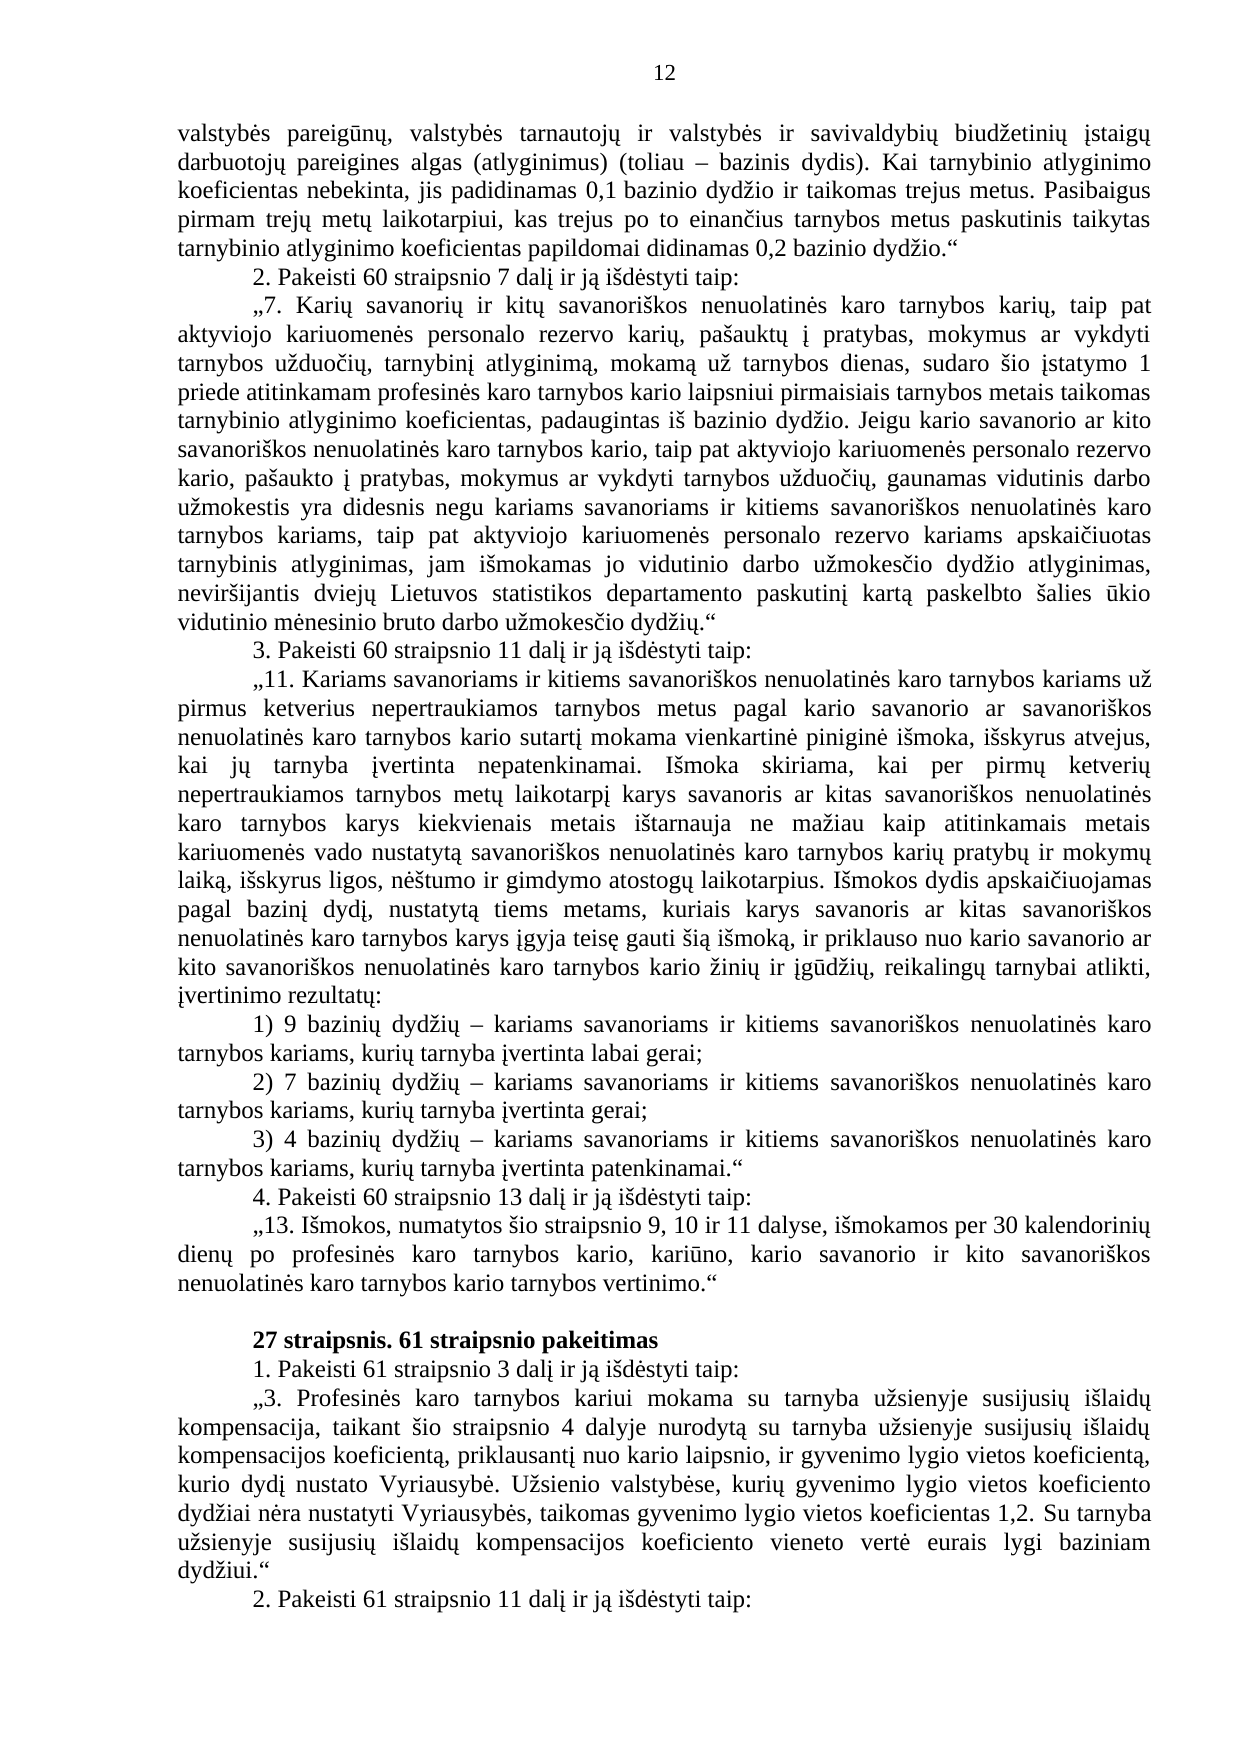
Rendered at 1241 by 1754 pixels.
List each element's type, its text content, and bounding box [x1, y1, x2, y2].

text 27 straipsnis. 61 straipsnio pakeitimas [252, 1326, 1152, 1354]
text „11. Kariams savanoriams ir kitiems savanoriškos nenuolatinės karo tarnybos kariams už pirmus ketverius nepertraukiamos tarnybos metus pagal kario savanorio ar savanoriškos nenuolatinės karo tarnybos kario sutartį mokama vienkartinė piniginė išmoka, išskyrus atvejus, kai jų tarnyba įvertinta nepatenkinamai. Išmoka skiriama, kai per pirmų ketverių nepertraukiamos tarnybos metų laikotarpį karys savanoris ar kitas savanoriškos nenuolatinės karo tarnybos karys kiekvienais metais ištarnauja ne mažiau kaip atitinkamais metais kariuomenės vado nustatytą savanoriškos nenuolatinės karo tarnybos karių pratybų ir mokymų laiką, išskyrus ligos, nėštumo ir gimdymo atostogų laikotarpius. Išmokos dydis apskaičiuojamas pagal bazinį dydį, nustatytą tiems metams, kuriais karys savanoris ar kitas savanoriškos nenuolatinės karo tarnybos karys įgyja teisę gauti šią išmoką, ir priklauso nuo kario savanorio ar kito savanoriškos nenuolatinės karo tarnybos kario žinių ir įgūdžių, reikalingų tarnybai atlikti, įvertinimo rezultatų: [177, 664, 1152, 1009]
text „3. Profesinės karo tarnybos kariui mokama su tarnyba užsienyje susijusių išlaidų kompensacija, taikant šio straipsnio 4 dalyje nurodytą su tarnyba užsienyje susijusių išlaidų kompensacijos koeficientą, priklausantį nuo kario laipsnio, ir gyvenimo lygio vietos koeficientą, kurio dydį nustato Vyriausybė. Užsienio valstybėse, kurių gyvenimo lygio vietos koeficiento dydžiai nėra nustatyti Vyriausybės, taikomas gyvenimo lygio vietos koeficientas 1,2. Su tarnyba užsienyje susijusių išlaidų kompensacijos koeficiento vieneto vertė eurais lygi baziniam dydžiui.“ [177, 1383, 1152, 1584]
text „7. Karių savanorių ir kitų savanoriškos nenuolatinės karo tarnybos karių, taip pat aktyviojo kariuomenės personalo rezervo karių, pašauktų į pratybas, mokymus ar vykdyti tarnybos užduočių, tarnybinį atlyginimą, mokamą už tarnybos dienas, sudaro šio įstatymo 1 priede atitinkamam profesinės karo tarnybos kario laipsniui pirmaisiais tarnybos metais taikomas tarnybinio atlyginimo koeficientas, padaugintas iš bazinio dydžio. Jeigu kario savanorio ar kito savanoriškos nenuolatinės karo tarnybos kario, taip pat aktyviojo kariuomenės personalo rezervo kario, pašaukto į pratybas, mokymus ar vykdyti tarnybos užduočių, gaunamas vidutinis darbo užmokestis yra didesnis negu kariams savanoriams ir kitiems savanoriškos nenuolatinės karo tarnybos kariams, taip pat aktyviojo kariuomenės personalo rezervo kariams apskaičiuotas tarnybinis atlyginimas, jam išmokamas jo vidutinio darbo užmokesčio dydžio atlyginimas, neviršijantis dviejų Lietuvos statistikos departamento paskutinį kartą paskelbto šalies ūkio vidutinio mėnesinio bruto darbo užmokesčio dydžių.“ [177, 291, 1152, 636]
text 2) 7 bazinių dydžių – kariams savanoriams ir kitiems savanoriškos nenuolatinės karo tarnybos kariams, kurių tarnyba įvertinta gerai; [177, 1067, 1152, 1124]
text 3) 4 bazinių dydžių – kariams savanoriams ir kitiems savanoriškos nenuolatinės karo tarnybos kariams, kurių tarnyba įvertinta patenkinamai.“ [177, 1124, 1152, 1182]
text valstybės pareigūnų, valstybės tarnautojų ir valstybės ir savivaldybių biudžetinių įstaigų darbuotojų pareigines algas (atlyginimus) (toliau – bazinis dydis). Kai tarnybinio atlyginimo koeficientas nebekinta, jis padidinamas 0,1 bazinio dydžio ir taikomas trejus metus. Pasibaigus pirmam trejų metų laikotarpiui, kas trejus po to einančius tarnybos metus paskutinis taikytas tarnybinio atlyginimo koeficientas papildomai didinamas 0,2 bazinio dydžio.“ [177, 118, 1152, 262]
text 2. Pakeisti 61 straipsnio 11 dalį ir ją išdėstyti taip: [252, 1584, 1152, 1613]
text „13. Išmokos, numatytos šio straipsnio 9, 10 ir 11 dalyse, išmokamos per 30 kalendorinių dienų po profesinės karo tarnybos kario, kariūno, kario savanorio ir kito savanoriškos nenuolatinės karo tarnybos kario tarnybos vertinimo.“ [177, 1211, 1152, 1297]
text 1. Pakeisti 61 straipsnio 3 dalį ir ją išdėstyti taip: [252, 1354, 1152, 1383]
text 2. Pakeisti 60 straipsnio 7 dalį ir ją išdėstyti taip: [252, 262, 1152, 291]
text 3. Pakeisti 60 straipsnio 11 dalį ir ją išdėstyti taip: [177, 636, 1152, 664]
text 4. Pakeisti 60 straipsnio 13 dalį ir ją išdėstyti taip: [177, 1182, 1152, 1211]
text 1) 9 bazinių dydžių – kariams savanoriams ir kitiems savanoriškos nenuolatinės karo tarnybos kariams, kurių tarnyba įvertinta labai gerai; [177, 1009, 1152, 1067]
